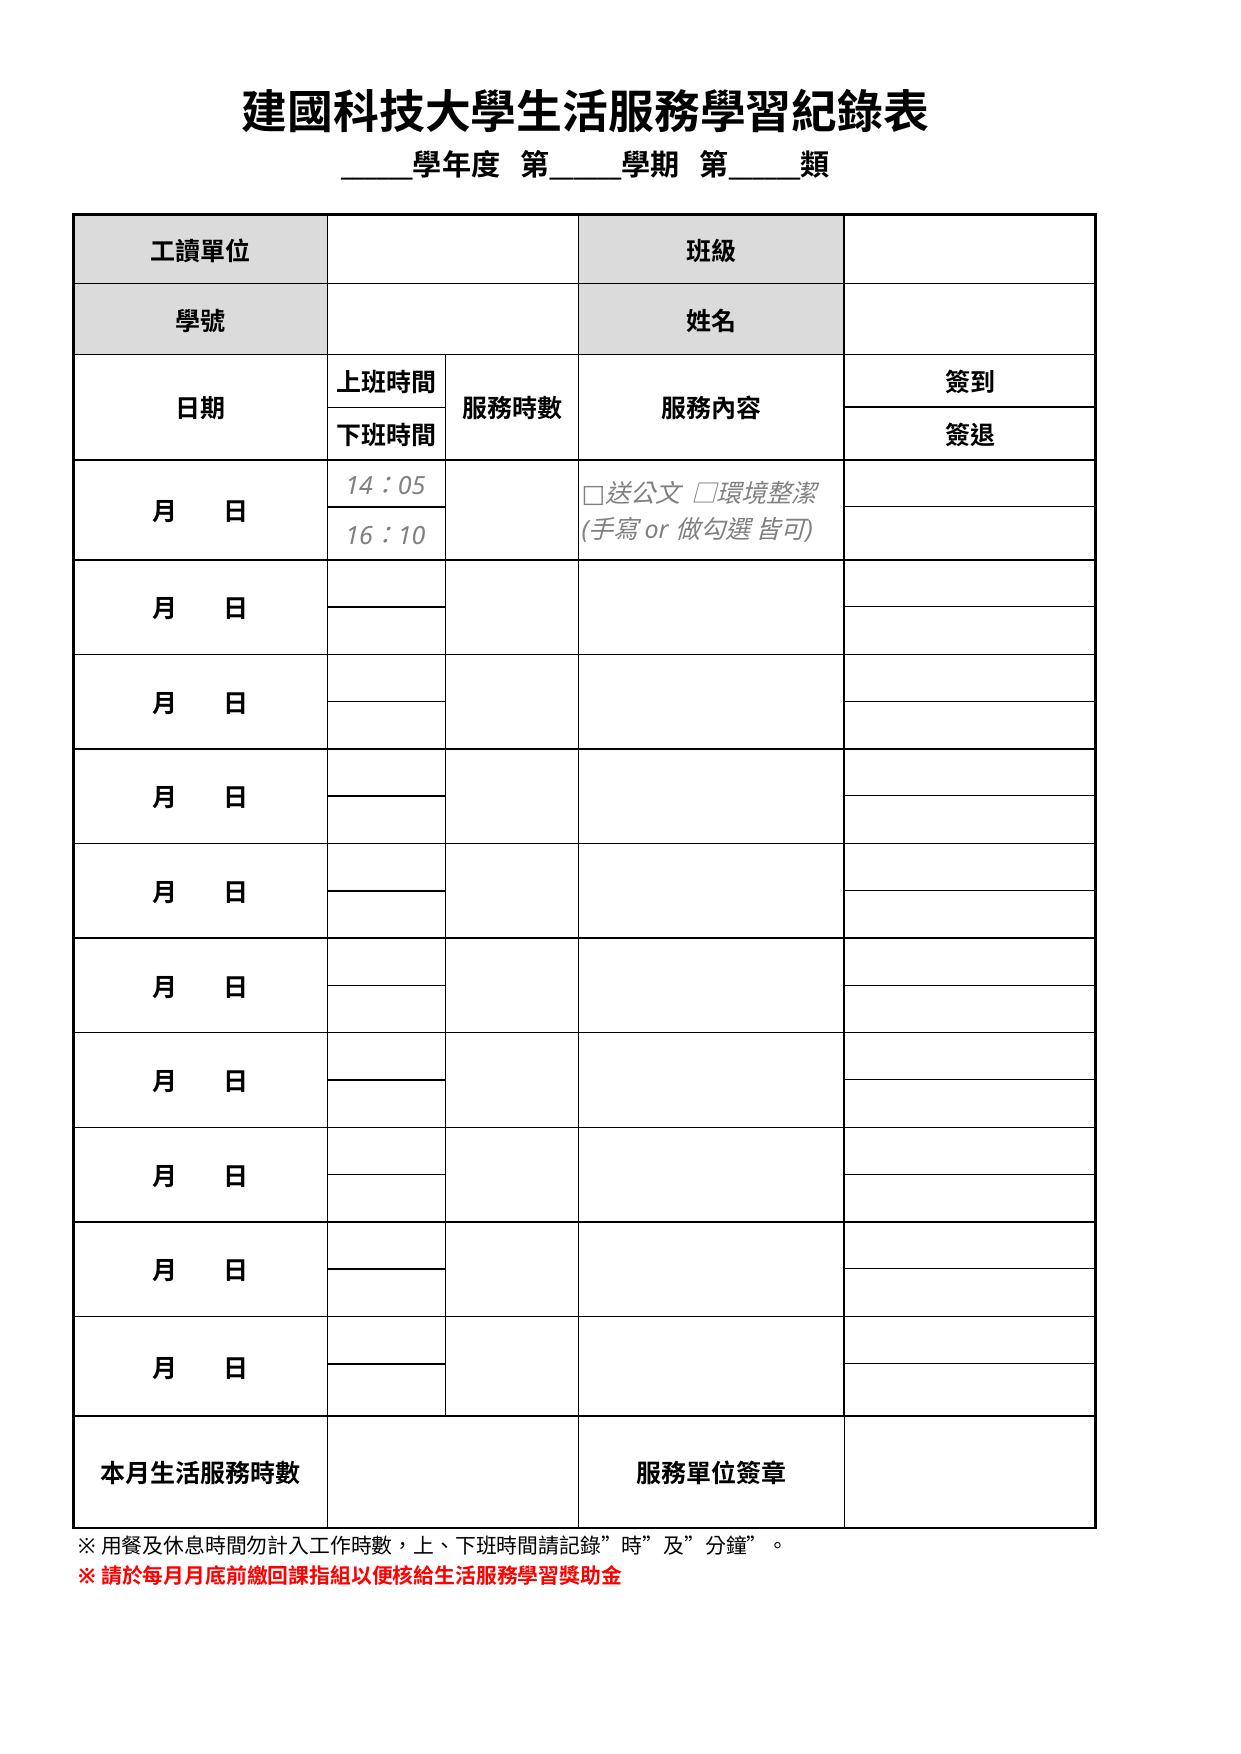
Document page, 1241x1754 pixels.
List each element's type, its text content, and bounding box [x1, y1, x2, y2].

table_cell [579, 750, 843, 843]
table_cell [845, 284, 1094, 354]
table_cell [579, 844, 843, 937]
table_cell □送公文 □環境整潔 (手寫 or 做勾選 皆可) [579, 461, 843, 559]
table_cell [845, 986, 1094, 1032]
table_cell [845, 702, 1094, 748]
table_cell [845, 461, 1094, 506]
table_cell [328, 1417, 578, 1527]
table_cell [446, 461, 578, 559]
table_cell [328, 1175, 445, 1221]
table_cell [845, 891, 1094, 937]
table_cell 上班時間 [328, 355, 445, 406]
table_cell 月 日 [75, 1223, 327, 1316]
table_cell 姓名 [579, 284, 843, 354]
table_cell 16：10 [328, 508, 445, 559]
table_cell [845, 1080, 1094, 1126]
table_cell 月 日 [75, 461, 327, 559]
table_cell 服務單位簽章 [579, 1417, 844, 1527]
table_cell [845, 561, 1094, 606]
table_cell [328, 655, 445, 701]
table_cell [328, 702, 445, 748]
table_cell 月 日 [75, 655, 327, 748]
table_cell [845, 1317, 1094, 1363]
table_cell [446, 561, 578, 653]
table_cell [845, 796, 1094, 843]
table_cell 14：05 [328, 461, 445, 506]
table_cell [579, 655, 843, 748]
table_cell [328, 1223, 445, 1268]
table_cell [579, 1128, 843, 1221]
table_header 班級 [579, 216, 843, 283]
table_cell [446, 1033, 578, 1126]
table_cell 服務內容 [579, 355, 843, 459]
table_cell [446, 1128, 578, 1221]
table_cell [328, 284, 578, 354]
table_cell 學號 [75, 284, 327, 354]
table_cell [845, 655, 1094, 701]
table_cell [328, 1317, 445, 1363]
table_cell [328, 939, 445, 984]
table_cell [446, 750, 578, 843]
table_cell [845, 1033, 1094, 1079]
table_cell [845, 1269, 1094, 1316]
table_cell [845, 939, 1094, 984]
table_cell 簽退 [845, 408, 1094, 459]
table_cell [328, 1365, 445, 1415]
table_cell 日期 [75, 355, 327, 459]
text 建國科技大學生活服務學習紀錄表 [78, 75, 1092, 141]
table_cell [579, 939, 843, 1032]
table_cell [328, 1270, 445, 1316]
table_cell [579, 1033, 843, 1126]
table_cell 簽到 [845, 355, 1094, 406]
table_cell 月 日 [75, 1128, 327, 1221]
table_cell 下班時間 [328, 408, 445, 459]
table_cell [845, 1175, 1094, 1221]
table_cell [446, 1223, 578, 1316]
table_cell [328, 608, 445, 653]
table_cell [845, 1364, 1094, 1415]
table_header 工讀單位 [75, 216, 327, 283]
table_header [845, 216, 1094, 283]
table_cell 本月生活服務時數 [75, 1417, 327, 1527]
table_cell 月 日 [75, 844, 327, 937]
text ­______學年度 第______學期 第______類 [78, 141, 1092, 184]
table_cell [845, 844, 1094, 890]
table_header [328, 216, 578, 283]
table_cell [328, 797, 445, 843]
table_cell [845, 1128, 1094, 1174]
table_cell [579, 1223, 843, 1316]
table_cell [845, 607, 1094, 653]
text ※ 請於每月月底前繳回課指組以便核給生活服務學習獎助金 [78, 1559, 1141, 1589]
table_cell 月 日 [75, 750, 327, 843]
table_cell [328, 1081, 445, 1126]
table_cell [446, 655, 578, 748]
table_cell [446, 939, 578, 1032]
table_cell [328, 1033, 445, 1079]
table_cell [328, 986, 445, 1032]
table_cell [328, 750, 445, 795]
table_cell [328, 844, 445, 890]
table_cell 月 日 [75, 1317, 327, 1415]
table_cell [446, 844, 578, 937]
table_cell 月 日 [75, 939, 327, 1032]
table_cell [328, 561, 445, 606]
table_cell [446, 1317, 578, 1415]
text ※ 用餐及休息時間勿計入工作時數，上、下班時間請記錄”時”及”分鐘”。 [78, 1529, 1092, 1559]
table_cell [328, 1128, 445, 1174]
table_cell [845, 1417, 1094, 1527]
table_cell [845, 750, 1094, 795]
table_cell [579, 1317, 843, 1415]
table_cell [845, 507, 1094, 559]
table_cell [845, 1223, 1094, 1268]
table_cell 月 日 [75, 1033, 327, 1126]
table_cell [579, 561, 843, 653]
table_cell 服務時數 [446, 355, 578, 459]
table_cell 月 日 [75, 561, 327, 653]
table_cell [328, 892, 445, 937]
